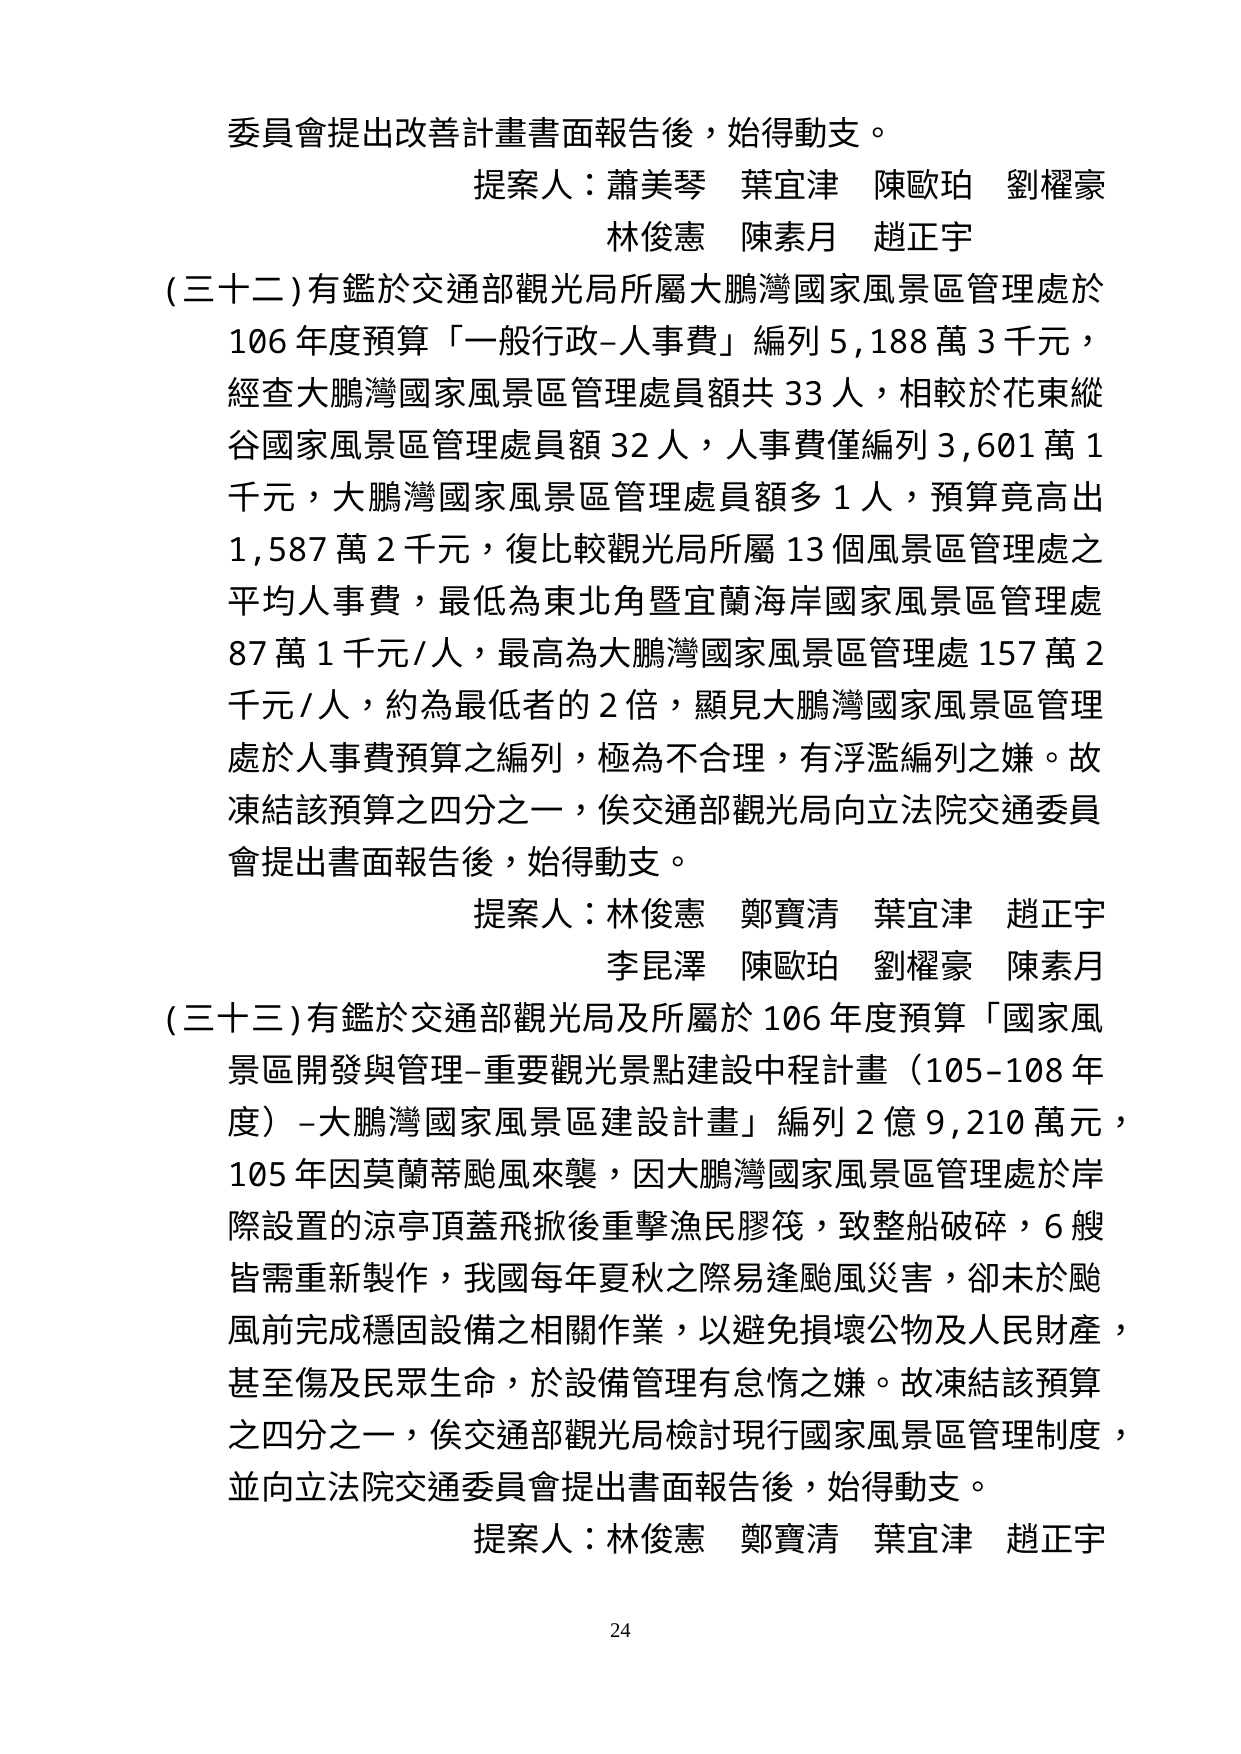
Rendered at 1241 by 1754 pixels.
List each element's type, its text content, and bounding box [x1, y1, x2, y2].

text 提案人：林俊憲 鄭寶清 葉宜津 趙正宇 [473, 1509, 1117, 1562]
text 提案人：蕭美琴 葉宜津 陳歐珀 劉櫂豪 林俊憲 陳素月 趙正宇 [473, 155, 1117, 259]
text (三十一)交通部觀光局所屬東部海岸國家風景區管理處106年度編列「設備及投資」預算2億0,500萬元、花東縱谷國家風景區管理處106年度亦編列「設備及投資」預算2億4,000萬元。國家風景區的開發確實需相關硬體設備之建置，然據查，兩處所列之建設計畫的方向並不明確，建設案的設計與當地風土、部落之民情尚有落差；更甚者，也並未配合近期觀光產業轉型的需求來做調整。例如政府倡導新南向政策，極力爭取東南亞觀光客源，而兩管理處現有之相關外語導覽的輔助設施並未與時俱進。爰此，為避免二次施工，浪費政府相關建設經費，針對兩處所屬之106年度「設備及投資」預算，各凍結十分之一，俟交通部觀光局向立法院交通委員會提出改善計畫書面報告後，始得動支。 [161, 103, 1104, 155]
text (三十三)有鑑於交通部觀光局及所屬於106年度預算「國家風景區開發與管理–重要觀光景點建設中程計畫（105–108年度）–大鵬灣國家風景區建設計畫」編列2億9,210萬元，105年因莫蘭蒂颱風來襲，因大鵬灣國家風景區管理處於岸際設置的涼亭頂蓋飛掀後重擊漁民膠筏，致整船破碎，6艘皆需重新製作，我國每年夏秋之際易逢颱風災害，卻未於颱風前完成穩固設備之相關作業，以避免損壞公物及人民財產，甚至傷及民眾生命，於設備管理有怠惰之嫌。故凍結該預算之四分之一，俟交通部觀光局檢討現行國家風景區管理制度，並向立法院交通委員會提出書面報告後，始得動支。 [161, 989, 1104, 1509]
text 提案人：林俊憲 鄭寶清 葉宜津 趙正宇 李昆澤 陳歐珀 劉櫂豪 陳素月 [473, 884, 1117, 989]
text (三十二)有鑑於交通部觀光局所屬大鵬灣國家風景區管理處於106年度預算「一般行政–人事費」編列5,188萬3千元，經查大鵬灣國家風景區管理處員額共33人，相較於花東縱谷國家風景區管理處員額32人，人事費僅編列3,601萬1千元，大鵬灣國家風景區管理處員額多1人，預算竟高出1,587萬2千元，復比較觀光局所屬13個風景區管理處之平均人事費，最低為東北角暨宜蘭海岸國家風景區管理處87萬1千元/人，最高為大鵬灣國家風景區管理處157萬2千元/人，約為最低者的2倍，顯見大鵬灣國家風景區管理處於人事費預算之編列，極為不合理，有浮濫編列之嫌。故凍結該預算之四分之一，俟交通部觀光局向立法院交通委員會提出書面報告後，始得動支。 [161, 259, 1104, 884]
